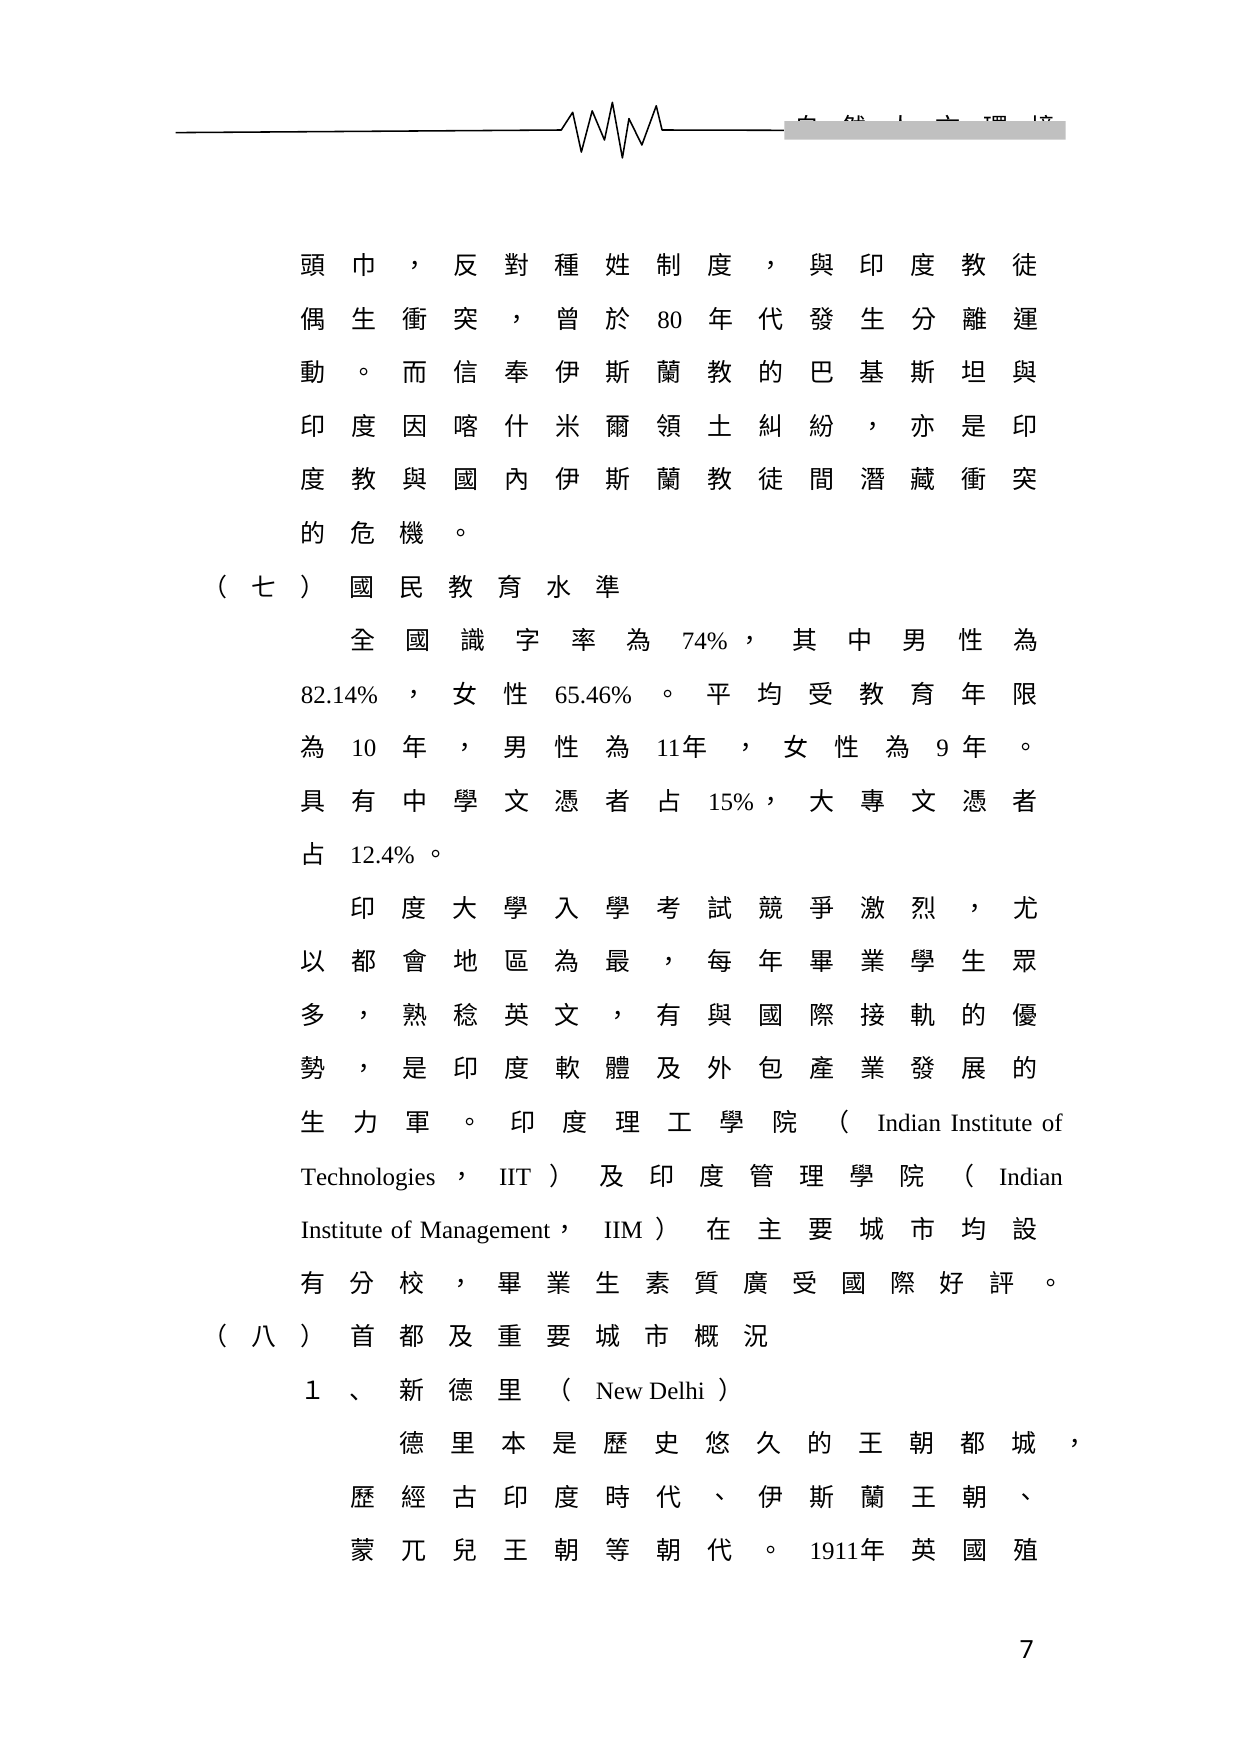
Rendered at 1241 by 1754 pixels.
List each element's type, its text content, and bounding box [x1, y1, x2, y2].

text 德里本是歷史悠久的王朝都城，歷經古印度時代、伊斯蘭王朝、蒙兀兒王朝等朝代。1911年英國殖民時代宣布自加爾各答遷都德里後，開始興建新德里市區，1931年完工，1947年獨立後續為首都。新舊德里都會區人口約1,860萬，為僅次於孟買的第二大城。為印度政治中心，有總統府、國會及各聯邦部會等宏偉建築。 [325, 1415, 1063, 1576]
text 全國識字率為74%，其中男性為82.14%，女性65.46%。平均受教育年限為10年，男性為11年，女性為9年。具有中學文憑者占15%，大專文憑者占12.4%。 [276, 612, 1063, 880]
text １、新德里（New Delhi） [276, 1362, 1063, 1415]
text 印度大學入學考試競爭激烈，尤以都會地區為最，每年畢業學生眾多，熟稔英文，有與國際接軌的優勢，是印度軟體及外包產業發展的生力軍。印度理工學院（Indian Institute of Technologies，IIT）及印度管理學院（Indian Institute of Management，IIM）在主要城市均設有分校，畢業生素質廣受國際好評。 [276, 880, 1063, 1308]
text 頭巾，反對種姓制度，與印度教徒偶生衝突，曾於80年代發生分離運動。而信奉伊斯蘭教的巴基斯坦與印度因喀什米爾領土糾紛，亦是印度教與國內伊斯蘭教徒間潛藏衝突的危機。 [276, 237, 1063, 558]
text （八）首都及重要城市概況 [202, 1308, 1063, 1362]
text （七）國民教育水準 [202, 558, 1063, 612]
